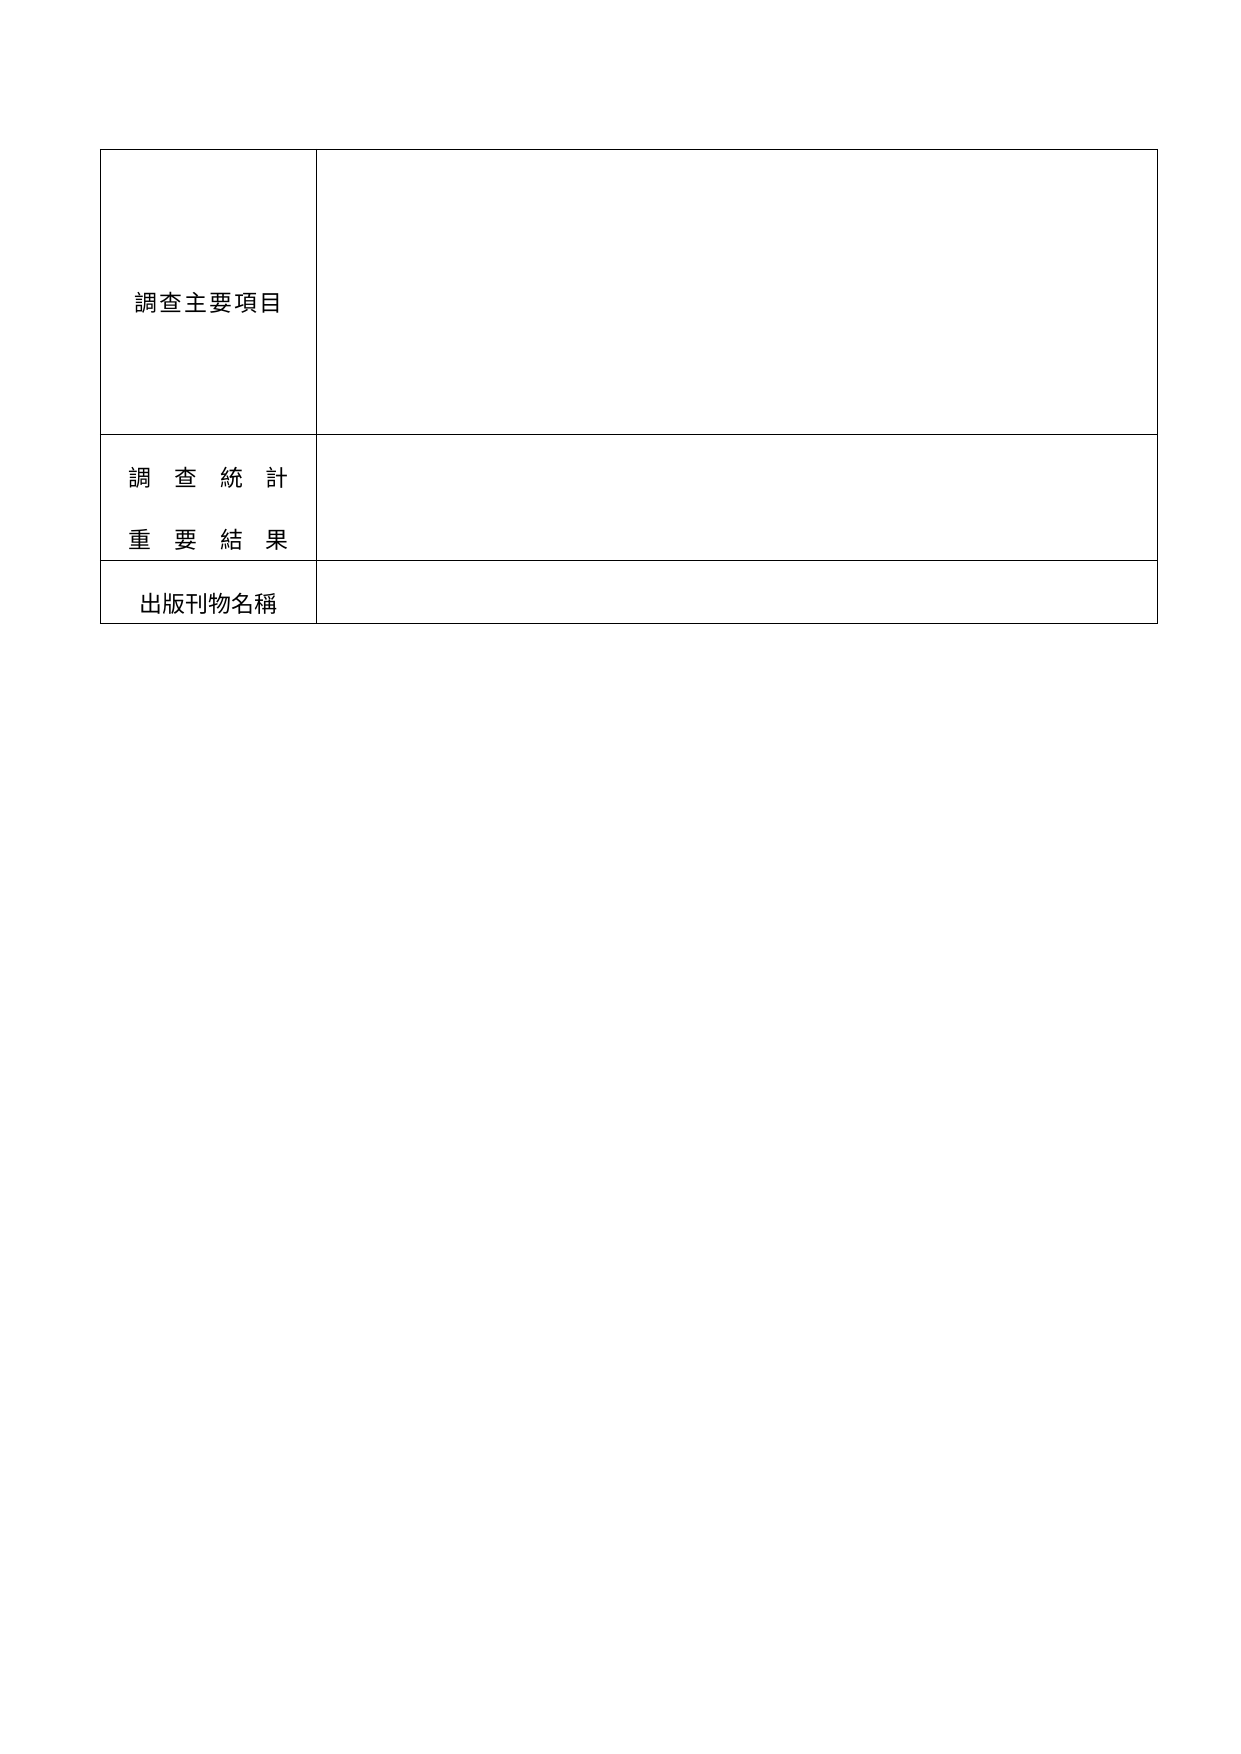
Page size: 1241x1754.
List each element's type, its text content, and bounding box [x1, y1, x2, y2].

table_cell 出版刊物名稱 [101, 561, 316, 623]
table_cell 調查主要項目 [101, 150, 316, 433]
table_cell [317, 435, 1157, 559]
table_cell [317, 150, 1157, 433]
table_cell [317, 561, 1157, 623]
table_cell 調 查 統 計 重 要 結 果 [101, 435, 316, 559]
